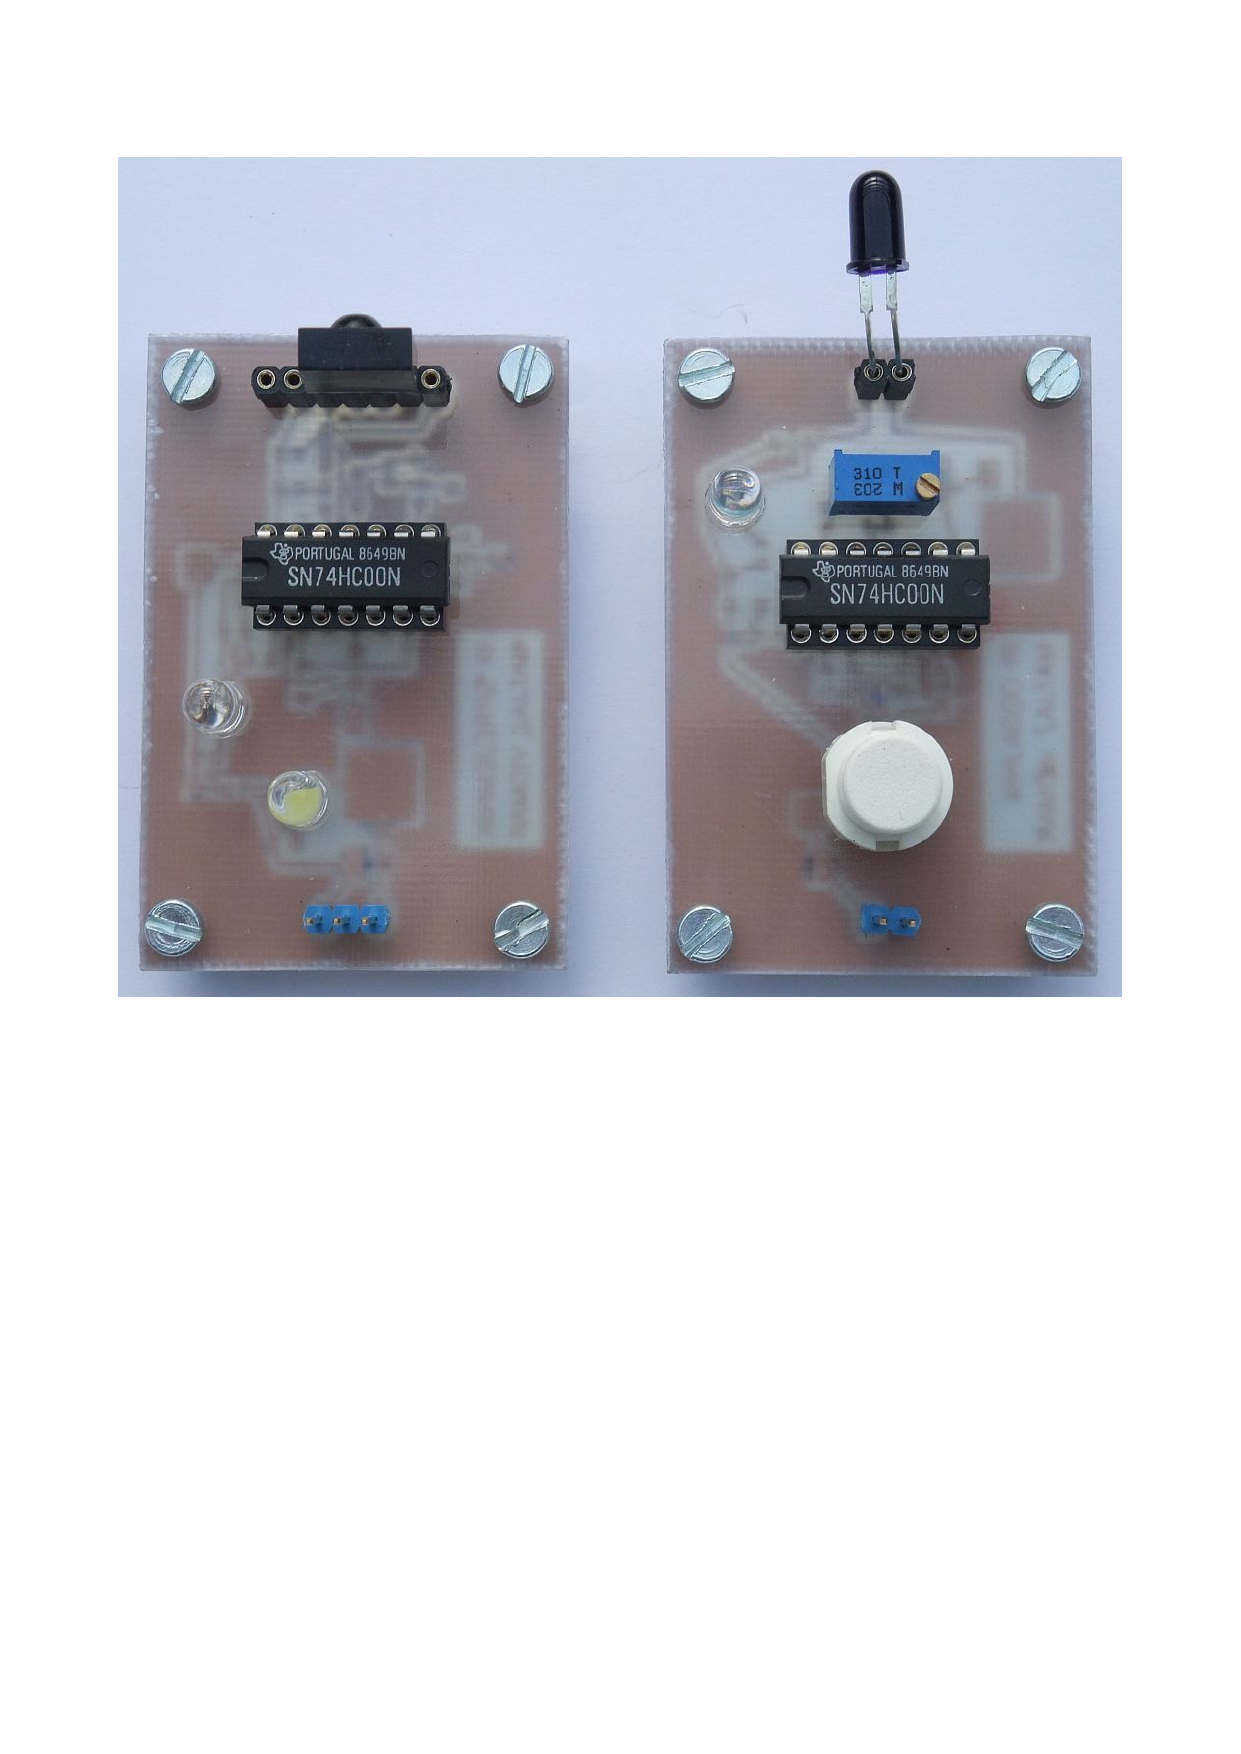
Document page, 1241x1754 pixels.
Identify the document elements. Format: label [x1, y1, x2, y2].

picture [118, 157, 1122, 997]
